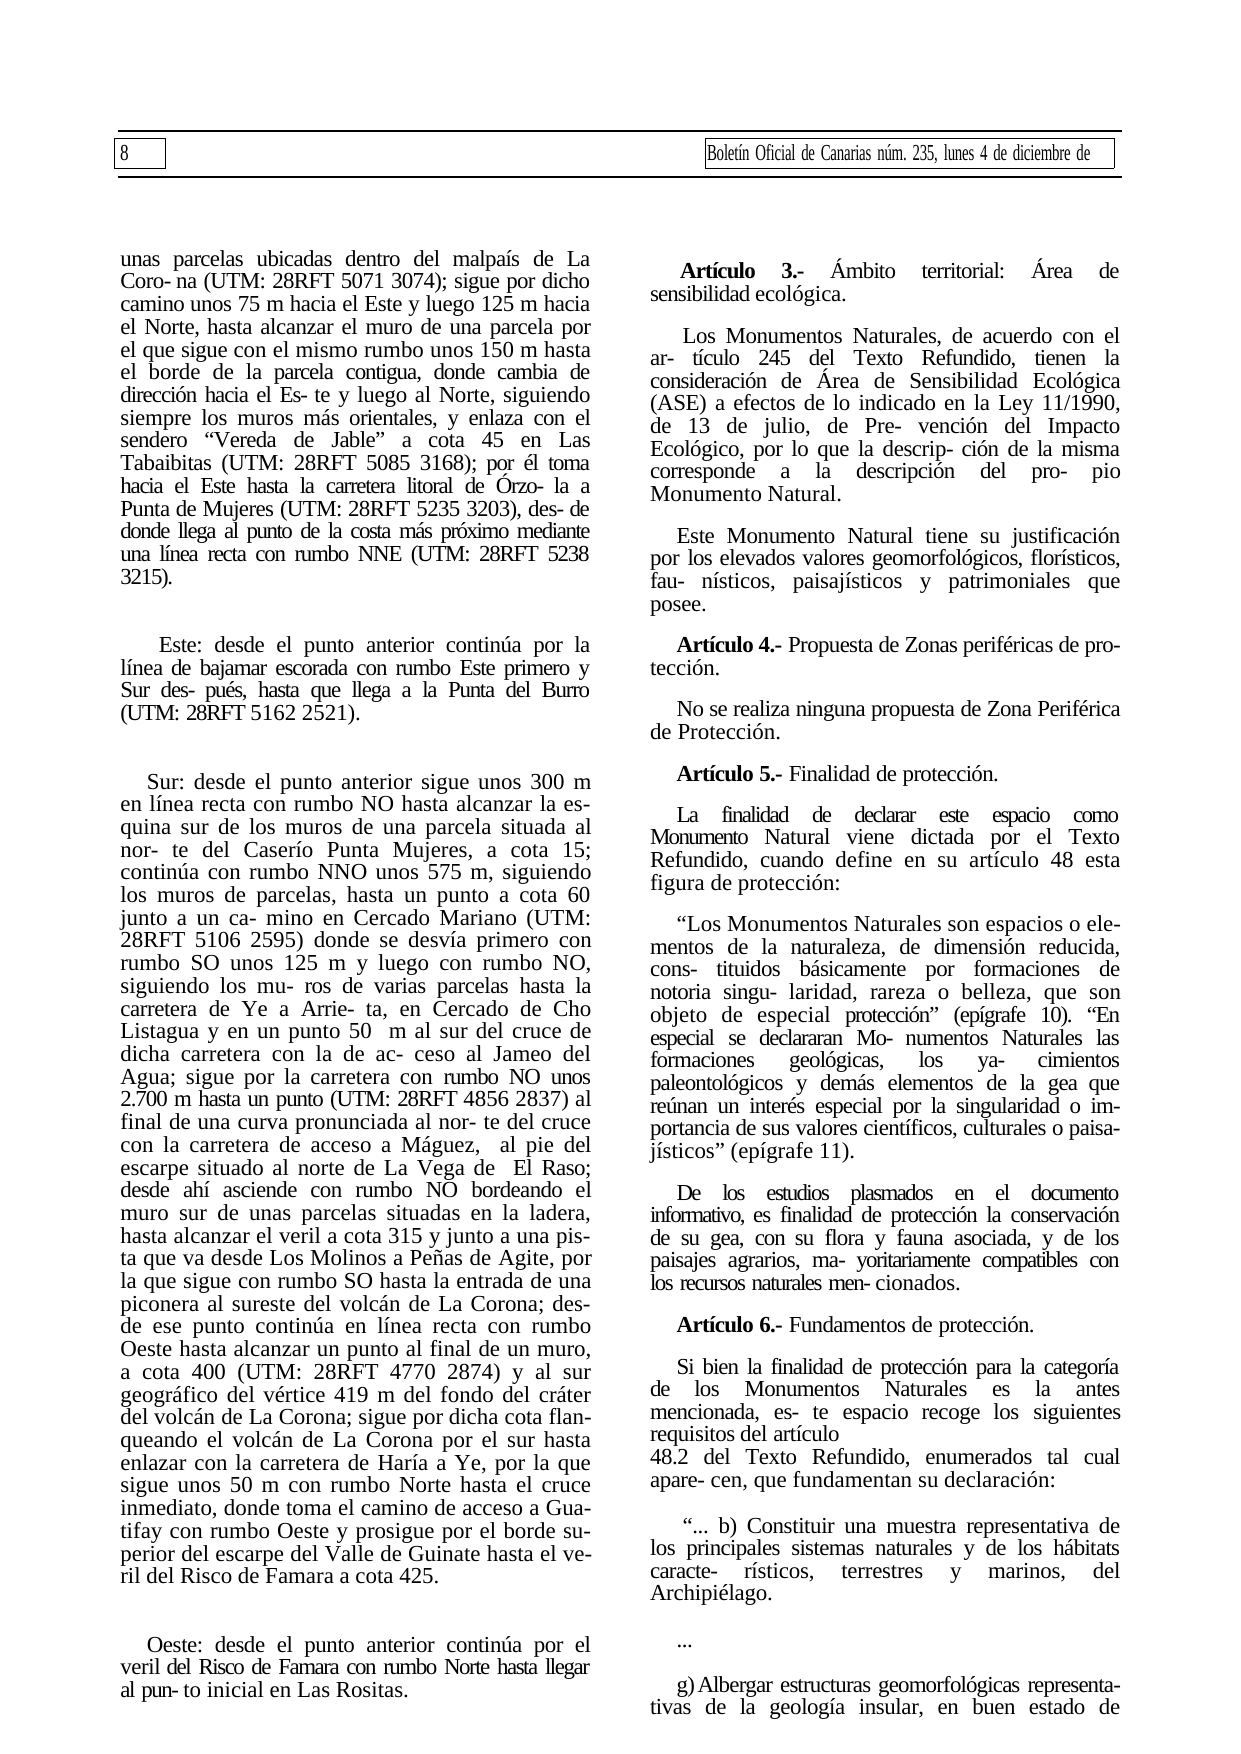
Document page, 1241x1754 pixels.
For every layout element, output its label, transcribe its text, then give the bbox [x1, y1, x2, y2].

text No se realiza ninguna propuesta de Zona Periférica de Protección. [650, 699, 1121, 744]
text ... [676, 1626, 1132, 1652]
text Artículo 3.- Ámbito territorial: Área de sensibilidad ecológica. [650, 261, 1120, 306]
text Los Monumentos Naturales, de acuerdo con el ar- tículo 245 del Texto Refundido, tienen la consideración de Área de Sensibilidad Ecológica (ASE) a efectos de lo indicado en la Ley 11/1990, de 13 de julio, de Pre- vención del Impacto Ecológico, por lo que la descrip- ción de la misma corresponde a la descripción del pro- pio Monumento Natural. [650, 325, 1121, 507]
text Artículo 4.- Propuesta de Zonas periféricas de pro- tección. [650, 635, 1121, 680]
text Oeste: desde el punto anterior continúa por el veril del Risco de Famara con rumbo Norte hasta llegar al pun- to inicial en Las Rositas. [120, 1634, 591, 1702]
text Artículo 6.- Fundamentos de protección. [676, 1312, 1132, 1338]
text Si bien la finalidad de protección para la categoría de los Monumentos Naturales es la antes mencionada, es- te espacio recoge los siguientes requisitos del artículo [650, 1356, 1121, 1447]
text “Los Monumentos Naturales son espacios o ele- mentos de la naturaleza, de dimensión reducida, cons- tituidos básicamente por formaciones de notoria singu- laridad, rareza o belleza, que son objeto de especial protección” (epígrafe 10). “En especial se declararan Mo- numentos Naturales las formaciones geológicas, los ya- cimientos paleontológicos y demás elementos de la gea que reúnan un interés especial por la singularidad o im- portancia de sus valores científicos, culturales o paisa- jísticos” (epígrafe 11). [650, 914, 1121, 1163]
text unas parcelas ubicadas dentro del malpaís de La Coro- na (UTM: 28RFT 5071 3074); sigue por dicho camino unos 75 m hacia el Este y luego 125 m hacia el Norte, hasta alcanzar el muro de una parcela por el que sigue con el mismo rumbo unos 150 m hasta el borde de la parcela contigua, donde cambia de dirección hacia el Es- te y luego al Norte, siguiendo siempre los muros más orientales, y enlaza con el sendero “Vereda de Jable” a cota 45 en Las Tabaibitas (UTM: 28RFT 5085 3168); por él toma hacia el Este hasta la carretera litoral de Órzo- la a Punta de Mujeres (UTM: 28RFT 5235 3203), des- de donde llega al punto de la costa más próximo mediante una línea recta con rumbo NNE (UTM: 28RFT 5238 3215). [120, 249, 591, 589]
text Artículo 5.- Finalidad de protección. [676, 760, 1132, 786]
text La finalidad de declarar este espacio como Monumento Natural viene dictada por el Texto Refundido, cuando define en su artículo 48 esta figura de protección: [650, 804, 1120, 895]
text Sur: desde el punto anterior sigue unos 300 m en línea recta con rumbo NO hasta alcanzar la es- quina sur de los muros de una parcela situada al nor- te del Caserío Punta Mujeres, a cota 15; continúa con rumbo NNO unos 575 m, siguiendo los muros de parcelas, hasta un punto a cota 60 junto a un ca- mino en Cercado Mariano (UTM: 28RFT 5106 2595) donde se desvía primero con rumbo SO unos 125 m y luego con rumbo NO, siguiendo los mu- ros de varias parcelas hasta la carretera de Ye a Arrie- ta, en Cercado de Cho Listagua y en un punto 50 m al sur del cruce de dicha carretera con la de ac- ceso al Jameo del Agua; sigue por la carretera con rumbo NO unos 2.700 m hasta un punto (UTM: 28RFT 4856 2837) al final de una curva pronunciada al nor- te del cruce con la carretera de acceso a Máguez, al pie del escarpe situado al norte de La Vega de El Raso; desde ahí asciende con rumbo NO bordeando el muro sur de unas parcelas situadas en la ladera, hasta alcanzar el veril a cota 315 y junto a una pis- ta que va desde Los Molinos a Peñas de Agite, por la que sigue con rumbo SO hasta la entrada de una piconera al sureste del volcán de La Corona; des- de ese punto continúa en línea recta con rumbo Oeste hasta alcanzar un punto al final de un muro, a cota 400 (UTM: 28RFT 4770 2874) y al sur geográfico del vértice 419 m del fondo del cráter del volcán de La Corona; sigue por dicha cota flan- queando el volcán de La Corona por el sur hasta enlazar con la carretera de Haría a Ye, por la que sigue unos 50 m con rumbo Norte hasta el cruce inmediato, donde toma el camino de acceso a Gua- tifay con rumbo Oeste y prosigue por el borde su- perior del escarpe del Valle de Guinate hasta el ve- ril del Risco de Famara a cota 425. [120, 771, 592, 1589]
text 48.2 del Texto Refundido, enumerados tal cual apare- cen, que fundamentan su declaración: [650, 1447, 1121, 1492]
text “... b) Constituir una muestra representativa de los principales sistemas naturales y de los hábitats caracte- rísticos, terrestres y marinos, del Archipiélago. [650, 1515, 1121, 1606]
text Este: desde el punto anterior continúa por la línea de bajamar escorada con rumbo Este primero y Sur des- pués, hasta que llega a la Punta del Burro (UTM: 28RFT 5162 2521). [120, 635, 591, 726]
list Albergar estructuras geomorfológicas representa- tivas de la geología insular, en buen estado de conser- vación. [650, 1674, 1121, 1720]
text De los estudios plasmados en el documento informativo, es finalidad de protección la conservación de su gea, con su flora y fauna asociada, y de los paisajes agrarios, ma- yoritariamente compatibles con los recursos naturales men- cionados. [650, 1182, 1121, 1296]
text Este Monumento Natural tiene su justificación por los elevados valores geomorfológicos, florísticos, fau- nísticos, paisajísticos y patrimoniales que posee. [650, 525, 1121, 616]
